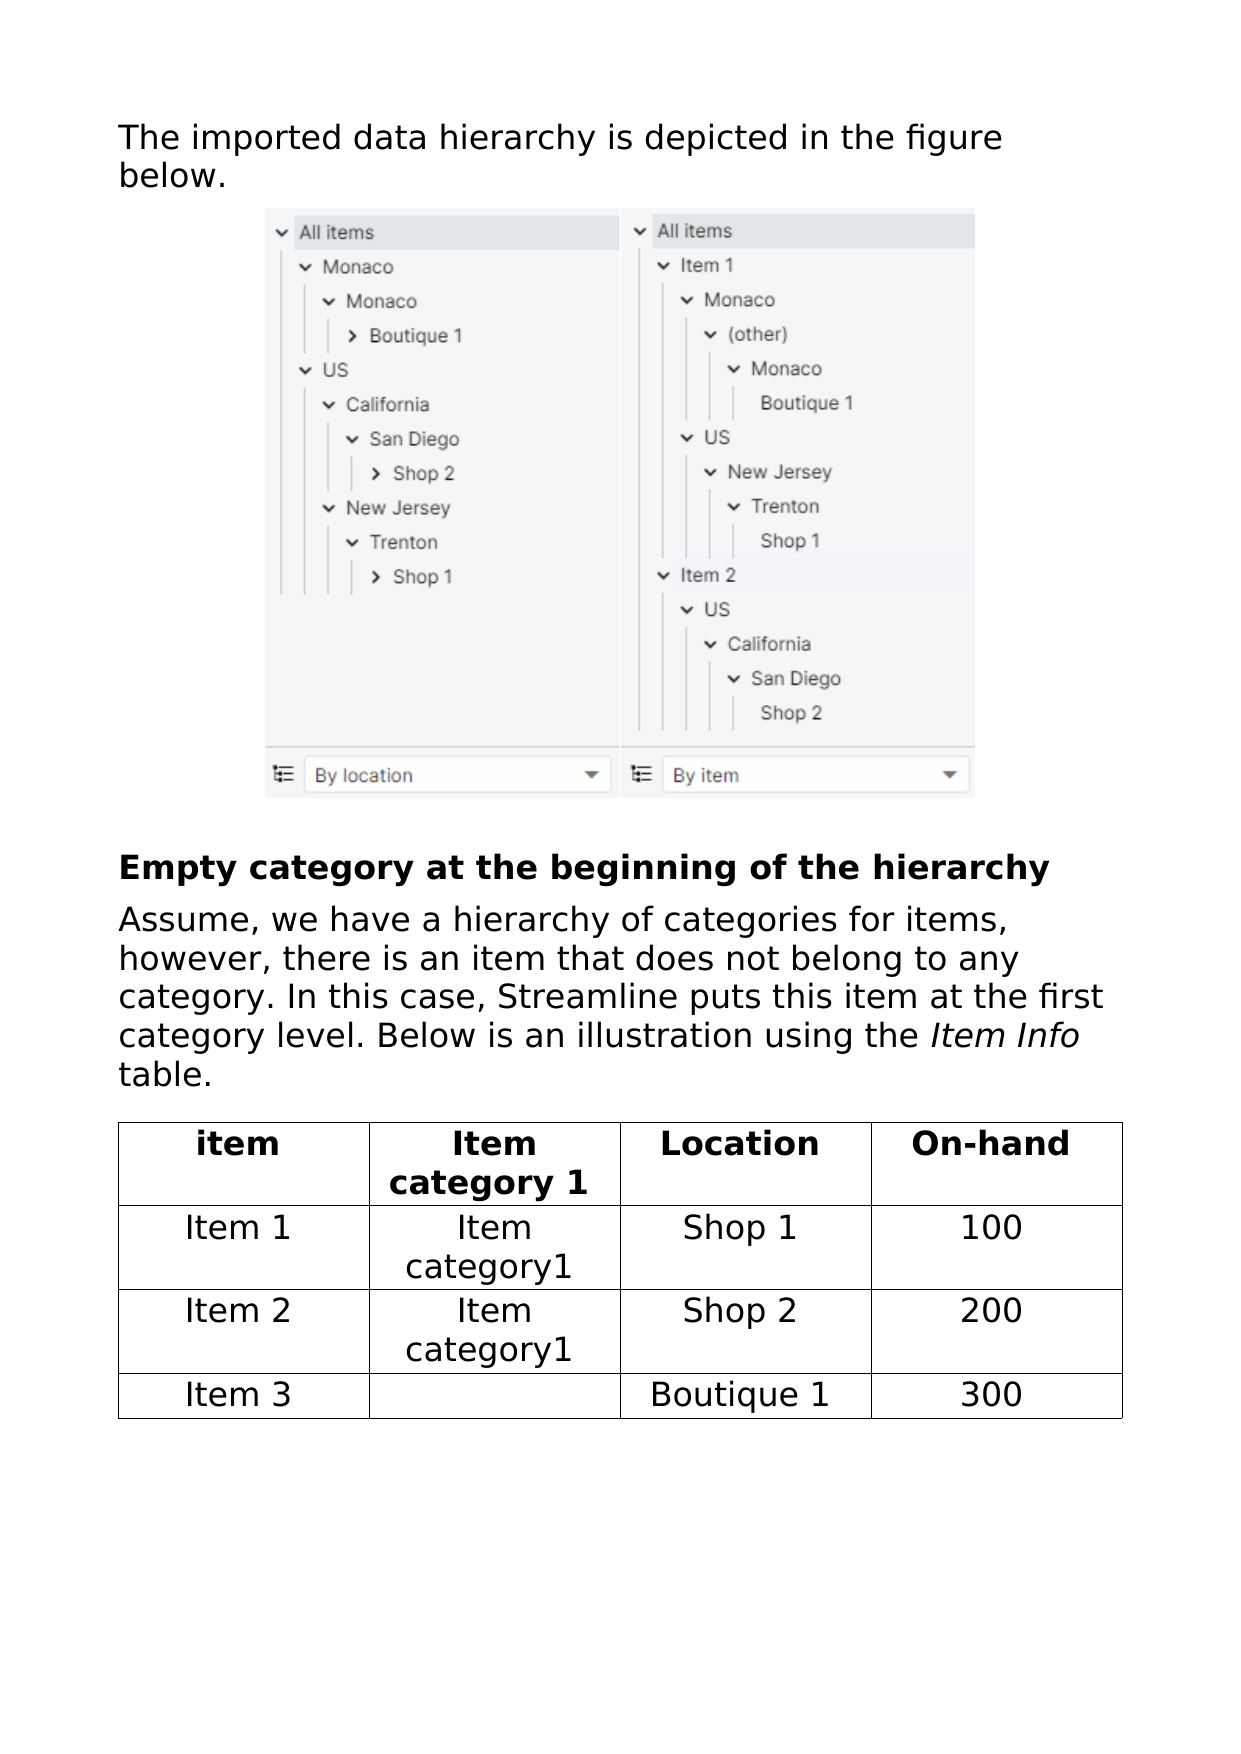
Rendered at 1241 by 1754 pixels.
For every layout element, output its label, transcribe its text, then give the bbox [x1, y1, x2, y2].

table_header item [119, 1123, 369, 1205]
table_cell Item category1 [370, 1206, 620, 1289]
table_cell Boutique 1 [621, 1374, 871, 1417]
table_header Item category 1 [370, 1123, 620, 1205]
text Empty category at the beginning of the hierarchy [118, 849, 1122, 888]
picture [265, 208, 975, 798]
table_cell Shop 2 [621, 1290, 871, 1373]
table_cell Item 1 [119, 1206, 369, 1289]
table_cell Item category1 [370, 1290, 620, 1373]
table_cell 200 [872, 1290, 1122, 1373]
table_header Location [621, 1123, 871, 1205]
table_cell Item 2 [119, 1290, 369, 1373]
table_cell [370, 1374, 620, 1417]
table_cell Item 3 [119, 1374, 369, 1417]
text The imported data hierarchy is depicted in the figure below. [118, 118, 1122, 196]
table_cell 300 [872, 1374, 1122, 1417]
table_cell 100 [872, 1206, 1122, 1289]
table_header On-hand [872, 1123, 1122, 1205]
table_cell Shop 1 [621, 1206, 871, 1289]
text Assume, we have a hierarchy of categories for items, however, there is an item that does not belong to any category. In this case, Streamline puts this item at the first category level. Below is an illustration using the Item Info table. [118, 900, 1122, 1094]
